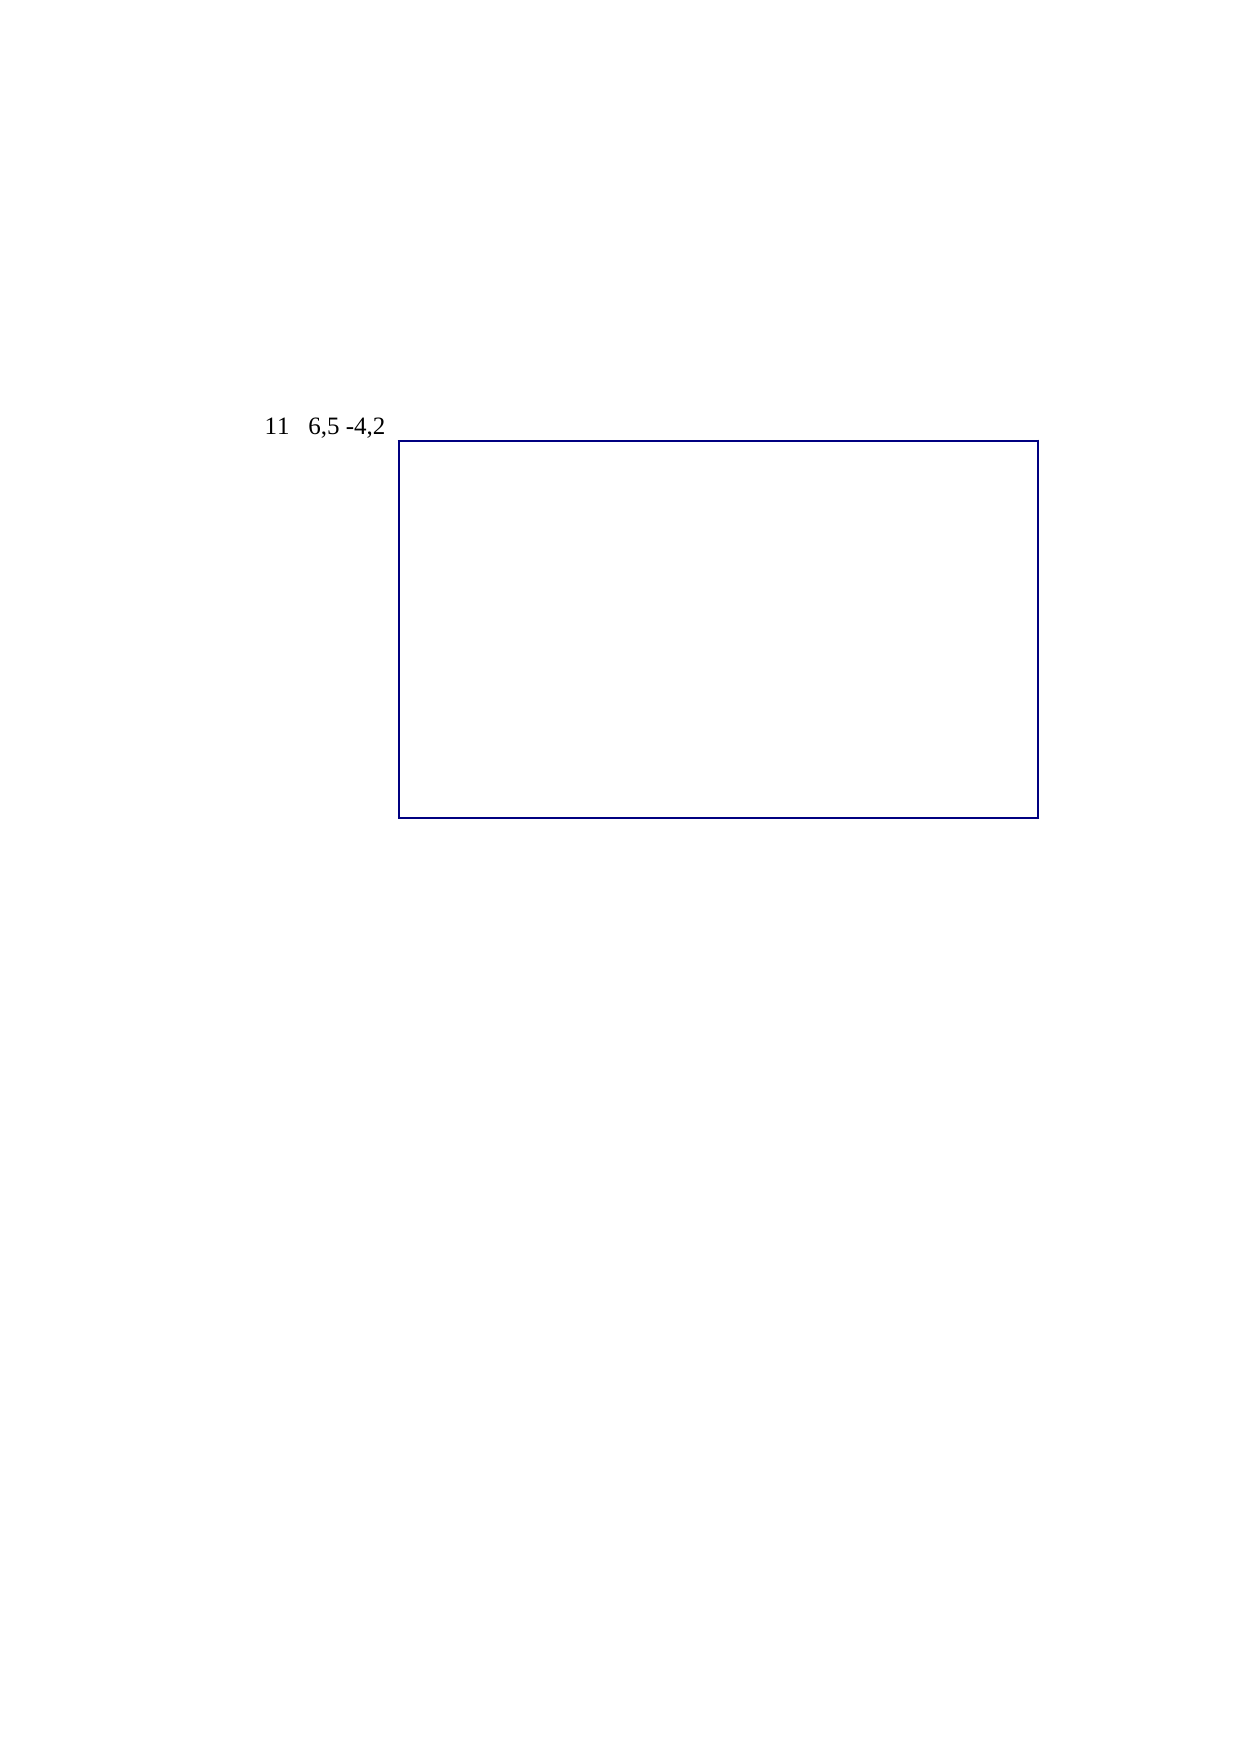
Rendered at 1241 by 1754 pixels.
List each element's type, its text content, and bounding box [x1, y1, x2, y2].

text 11 6,5 -4,2 [118, 59, 1181, 1579]
